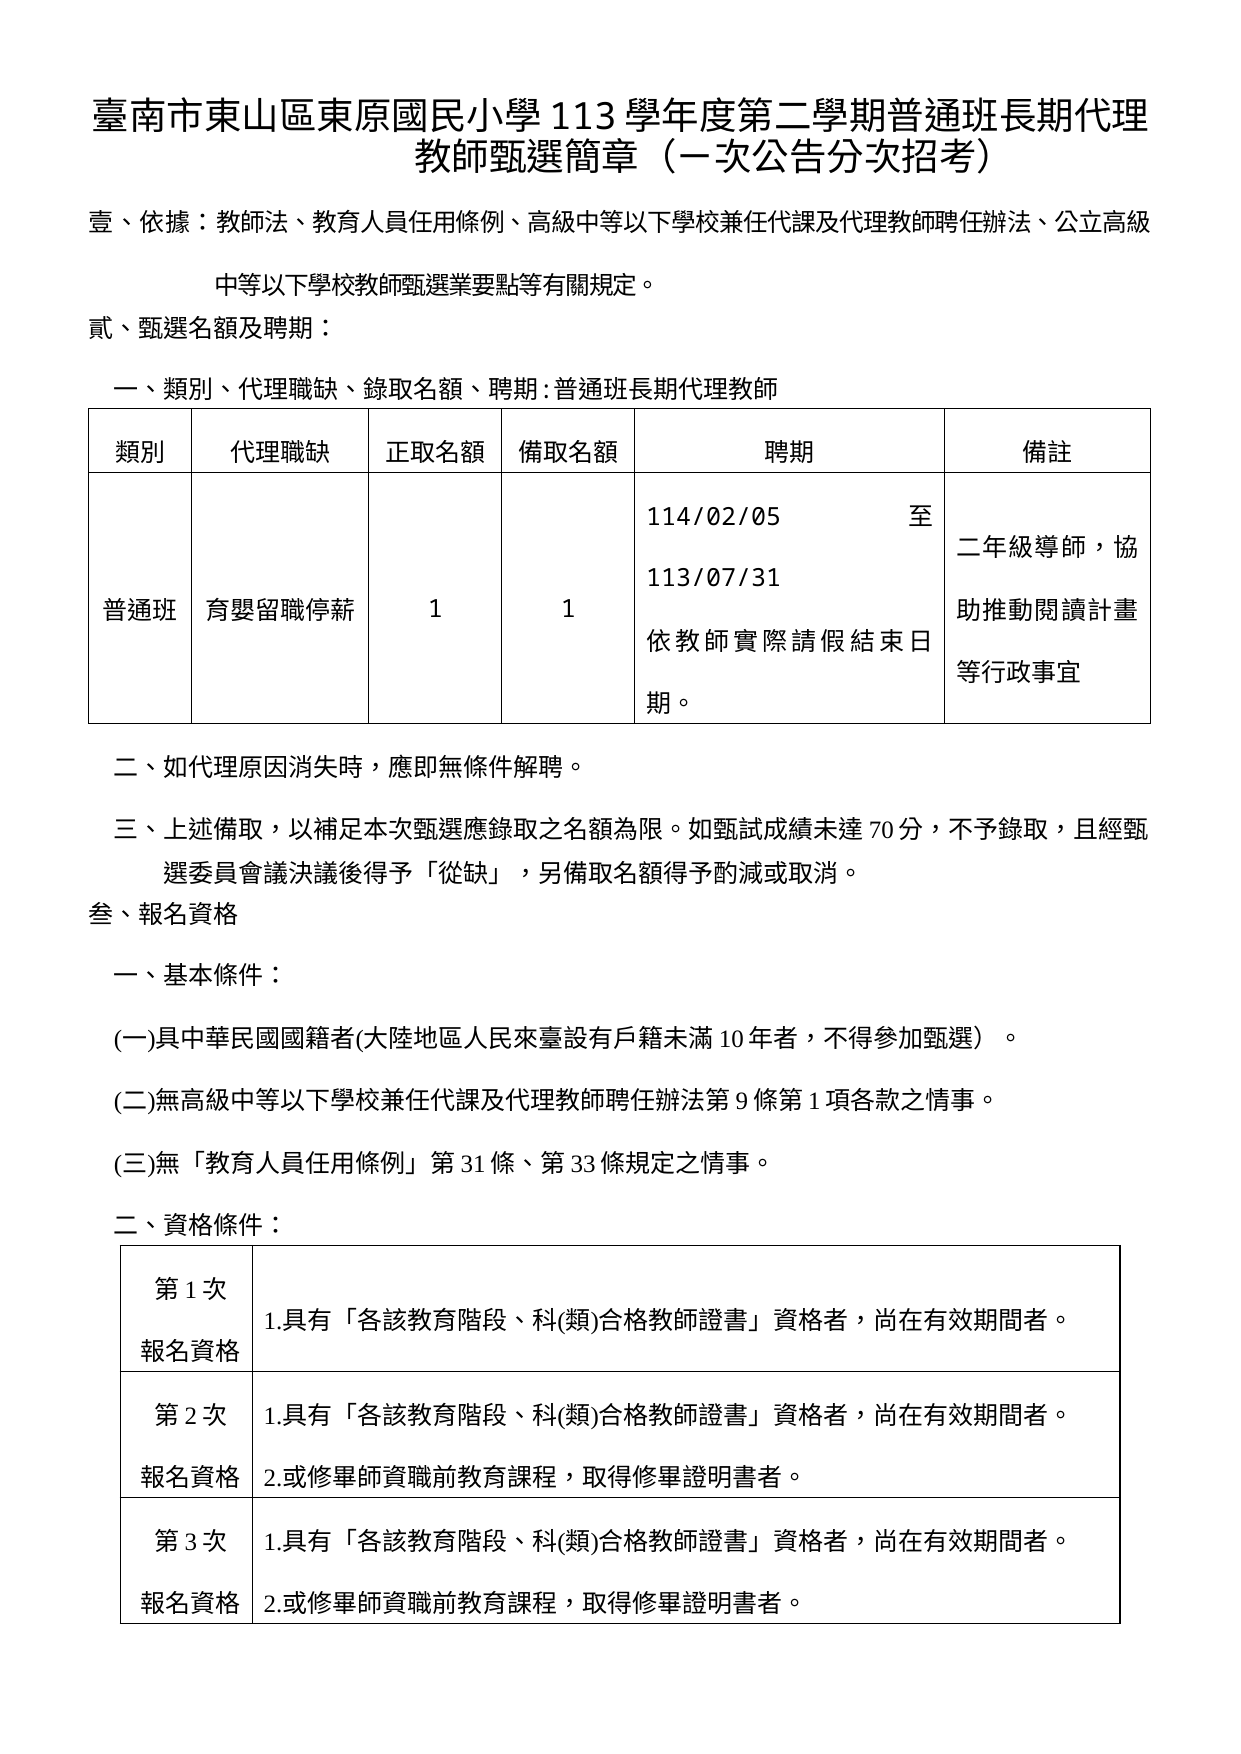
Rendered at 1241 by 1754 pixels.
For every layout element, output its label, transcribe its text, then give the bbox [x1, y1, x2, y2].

text 一、類別、代理職缺、錄取名額、聘期:普通班長期代理教師 [89, 346, 1152, 408]
table_header 聘期 [635, 409, 944, 472]
text 三、上述備取，以補足本次甄選應錄取之名額為限。如甄試成績未達70分，不予錄取，且經甄 [89, 786, 1152, 849]
text 臺南市東山區東原國民小學113學年度第二學期普通班長期代理教師甄選簡章（ㄧ次公告分次招考） [89, 96, 1152, 179]
text 一、基本條件： [89, 932, 1152, 995]
text (二)無高級中等以下學校兼任代課及代理教師聘任辦法第9條第1項各款之情事。 [89, 1057, 1152, 1120]
text 選委員會議決議後得予「從缺」，另備取名額得予酌減或取消。 [89, 849, 1152, 891]
table_cell 第3次 報名資格 [121, 1498, 252, 1623]
text 叁、報名資格 [89, 891, 1152, 932]
text 二、資格條件： [89, 1182, 1152, 1245]
text 貳、甄選名額及聘期： [89, 304, 1152, 346]
table_header 第1次 報名資格 [121, 1246, 252, 1371]
table_header 1.具有「各該教育階段、科(類)合格教師證書」資格者，尚在有效期間者。 [253, 1246, 1119, 1371]
table_cell 1.具有「各該教育階段、科(類)合格教師證書」資格者，尚在有效期間者。 2.或修畢師資職前教育課程，取得修畢證明書者。 [253, 1498, 1119, 1623]
table_header 備註 [945, 409, 1150, 472]
table_header 代理職缺 [192, 409, 368, 472]
text 壹、依據：教師法、教育人員任用條例、高級中等以下學校兼任代課及代理教師聘任辦法、公立高級中等以下學校教師甄選業要點等有關規定。 [89, 179, 1152, 304]
table_cell 二年級導師，協助推動閱讀計畫等行政事宜 [945, 473, 1150, 723]
table_cell 1 [502, 473, 634, 723]
table_cell 1 [369, 473, 501, 723]
table_cell 第2次 報名資格 [121, 1372, 252, 1497]
text 二、如代理原因消失時，應即無條件解聘。 [89, 724, 1152, 786]
table_cell 普通班 [89, 473, 191, 723]
table_header 正取名額 [369, 409, 501, 472]
table_header 類別 [89, 409, 191, 472]
text (三)無「教育人員任用條例」第31條、第33條規定之情事。 [89, 1120, 1152, 1182]
text (一)具中華民國國籍者(大陸地區人民來臺設有戶籍未滿10年者，不得參加甄選）。 [89, 995, 1152, 1057]
table_cell 114/02/05至113/07/31 依教師實際請假結束日期。 [635, 473, 944, 723]
table_header 備取名額 [502, 409, 634, 472]
table_cell 育嬰留職停薪 [192, 473, 368, 723]
table_cell 1.具有「各該教育階段、科(類)合格教師證書」資格者，尚在有效期間者。 2.或修畢師資職前教育課程，取得修畢證明書者。 [253, 1372, 1119, 1497]
